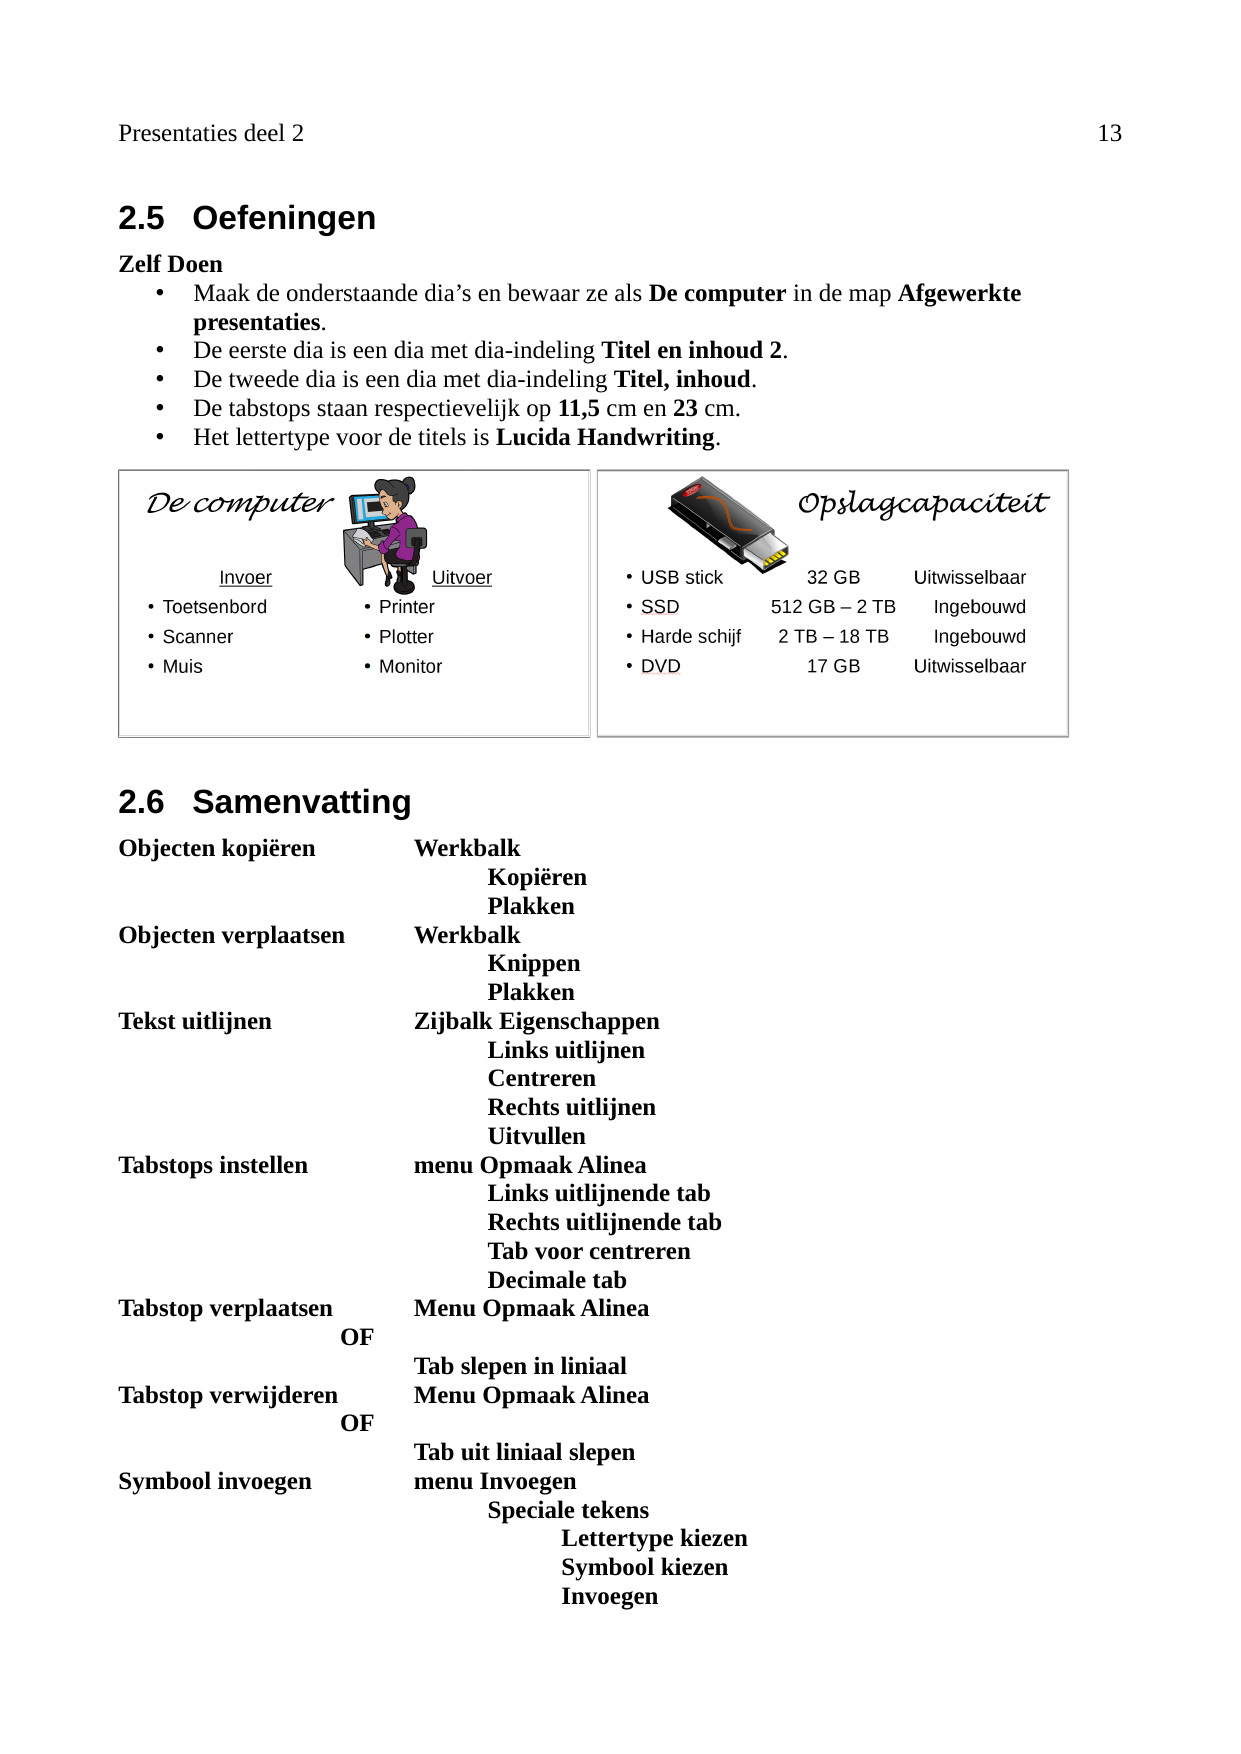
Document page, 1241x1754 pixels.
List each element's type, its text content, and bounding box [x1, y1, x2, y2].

text Tab uit liniaal slepen [118, 1437, 1122, 1466]
text Links uitlijnen [118, 1035, 1122, 1063]
list De eerste dia is een dia met dia-indeling Titel en inhoud 2. [156, 335, 1122, 364]
list De tabstops staan respectievelijk op 11,5 cm en 23 cm. [156, 393, 1122, 422]
text OF [118, 1322, 1122, 1351]
text Tab slepen in liniaal [118, 1351, 1122, 1380]
subtitle Oefeningen [118, 198, 1122, 237]
text Knippen [118, 948, 1122, 977]
text Tabstop verplaatsen Menu Opmaak Alinea [118, 1293, 1122, 1322]
list Maak de onderstaande dia’s en bewaar ze als De computer in de map Afgewerkte presentaties. [156, 278, 1122, 335]
subtitle Samenvatting [118, 782, 1122, 821]
text OF [118, 1408, 1122, 1437]
text Rechts uitlijnen [118, 1092, 1122, 1121]
text Uitvullen [118, 1121, 1122, 1150]
list Het lettertype voor de titels is Lucida Handwriting. [156, 422, 1122, 450]
list De tweede dia is een dia met dia-indeling Titel, inhoud. [156, 364, 1122, 393]
text Tekst uitlijnen Zijbalk Eigenschappen [118, 1006, 1122, 1035]
text Tabstop verwijderen Menu Opmaak Alinea [118, 1380, 1122, 1408]
text Objecten verplaatsen Werkbalk [118, 920, 1122, 948]
picture [118, 469, 591, 738]
text Plakken [118, 891, 1122, 920]
text Invoegen [118, 1581, 1122, 1610]
text Speciale tekens [118, 1495, 1122, 1523]
text Symbool kiezen [118, 1552, 1122, 1581]
text Kopiëren [118, 862, 1122, 891]
text Rechts uitlijnende tab [118, 1207, 1122, 1236]
picture [596, 469, 1070, 738]
text Tab voor centreren [118, 1236, 1122, 1265]
text Tabstops instellen menu Opmaak Alinea [118, 1150, 1122, 1178]
text Symbool invoegen menu Invoegen [118, 1466, 1122, 1495]
text Centreren [118, 1063, 1122, 1092]
text Zelf Doen [118, 249, 1122, 278]
text Objecten kopiëren Werkbalk [118, 833, 1122, 862]
text Decimale tab [118, 1265, 1122, 1293]
text Plakken [118, 977, 1122, 1006]
text Lettertype kiezen [118, 1523, 1122, 1552]
text Links uitlijnende tab [118, 1178, 1122, 1207]
